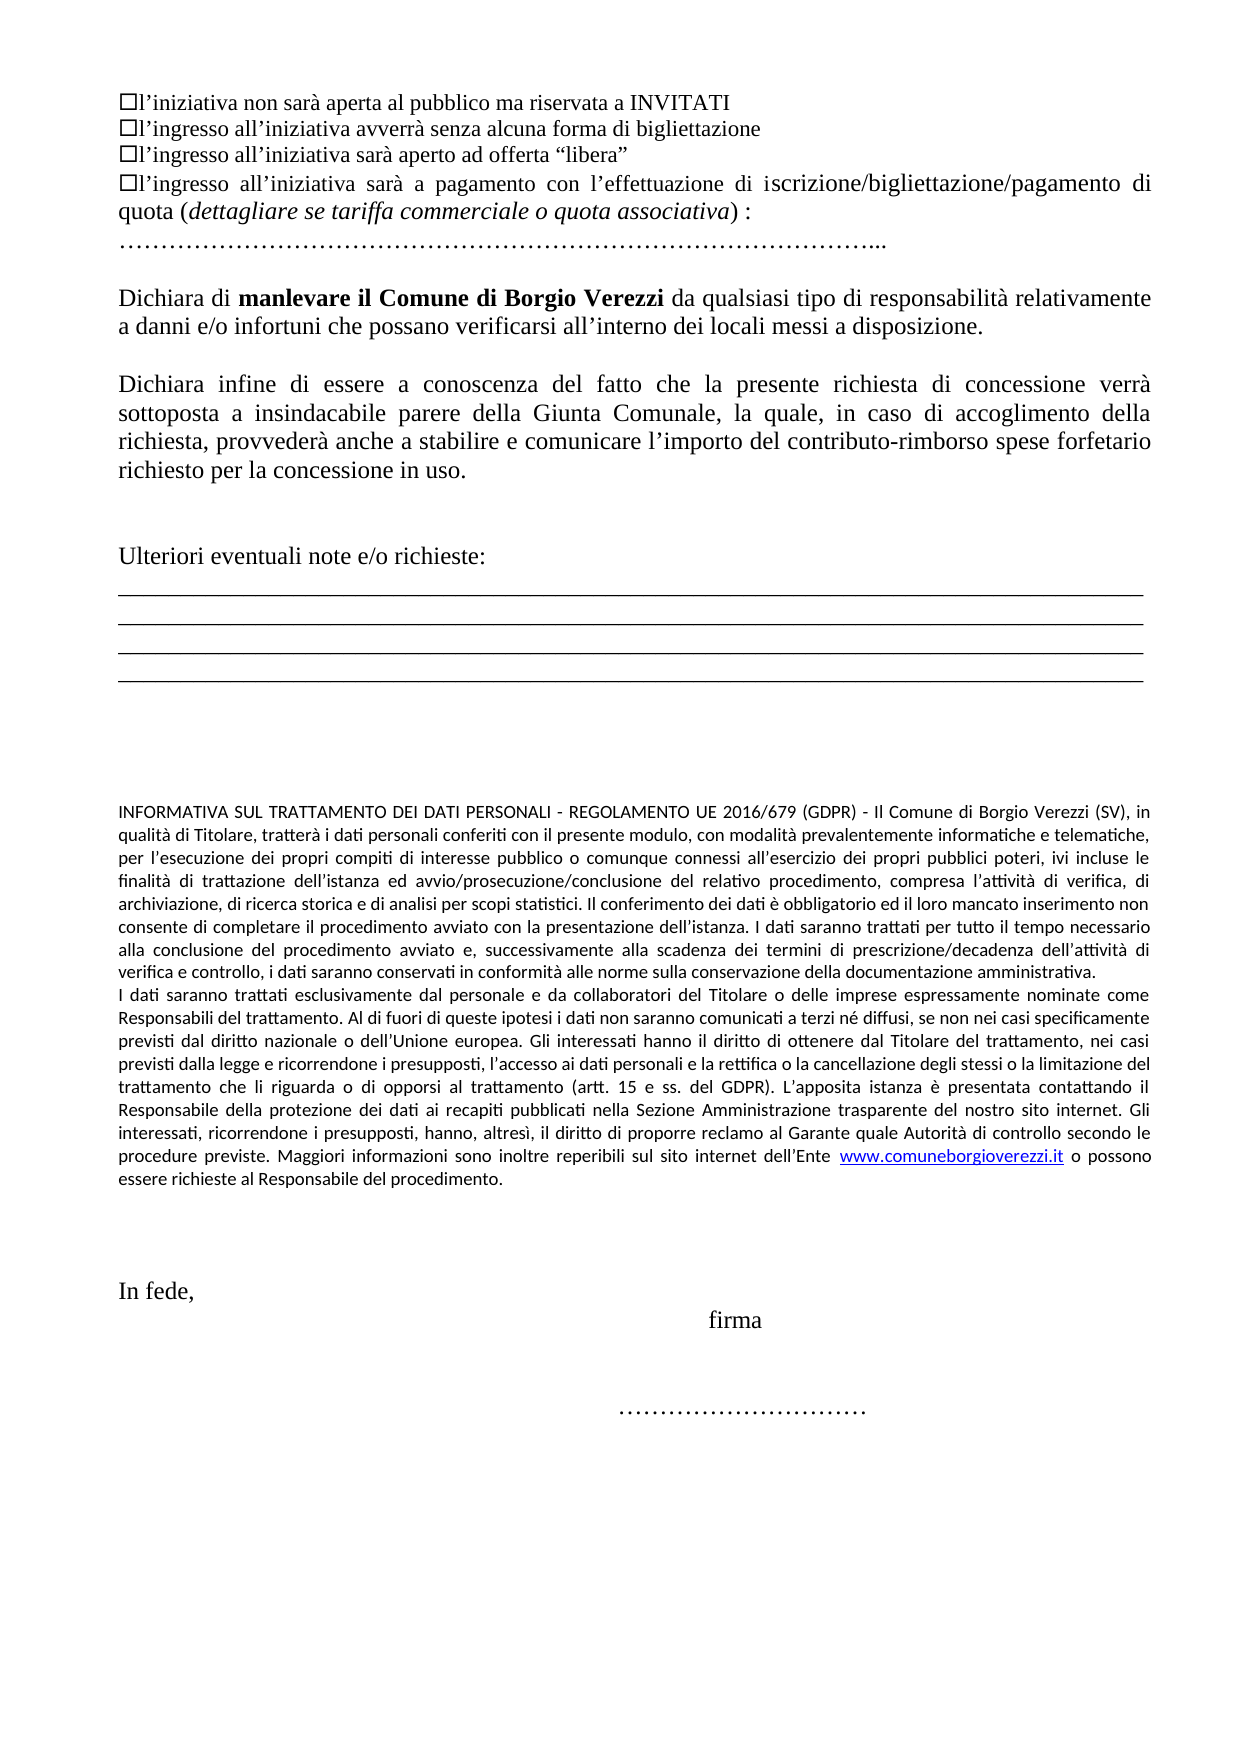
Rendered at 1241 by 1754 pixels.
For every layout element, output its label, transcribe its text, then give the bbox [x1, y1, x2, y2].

text ………………………… [118, 1391, 1152, 1420]
text I dati saranno trattati esclusivamente dal personale e da collaboratori del Titolare o delle imprese espressamente nominate come Responsabili del trattamento. Al di fuori di queste ipotesi i dati non saranno comunicati a terzi né diffusi, se non nei casi specificamente previsti dal diritto nazionale o dell’Unione europea. Gli interessati hanno il diritto di ottenere dal Titolare del trattamento, nei casi previsti dalla legge e ricorrendone i presupposti, l’accesso ai dati personali e la rettifica o la cancellazione degli stessi o la limitazione del trattamento che li riguarda o di opporsi al trattamento (artt. 15 e ss. del GDPR). L’apposita istanza è presentata contattando il Responsabile della protezione dei dati ai recapiti pubblicati nella Sezione Amministrazione trasparente del nostro sito internet. Gli interessati, ricorrendone i presupposti, hanno, altresì, il diritto di proporre reclamo al Garante quale Autorità di controllo secondo le procedure previste. Maggiori informazioni sono inoltre reperibili sul sito internet dell’Ente www.comuneborgioverezzi.it o possono essere richieste al Responsabile del procedimento. [118, 983, 1152, 1190]
text Dichiara infine di essere a conoscenza del fatto che la presente richiesta di concessione verrà sottoposta a insindacabile parere della Giunta Comunale, la quale, in caso di accoglimento della richiesta, provvederà anche a stabilire e comunicare l’importo del contributo-rimborso spese forfetario richiesto per la concessione in uso. [118, 369, 1152, 484]
text Ulteriori eventuali note e/o richieste: ________________________________________________________________________________________________________________________________________________________________________________________________________________________________________________________________________________________________________________________________________ [118, 541, 1152, 685]
text l’ingresso all’iniziativa sarà a pagamento con l’effettuazione di iscrizione/bigliettazione/pagamento di quota (dettagliare se tariffa commerciale o quota associativa) : ………………………………………………………………………………... [118, 168, 1152, 254]
text In fede, [118, 1276, 1152, 1305]
text l’ingresso all’iniziativa sarà aperto ad offerta “libera” [118, 141, 1152, 168]
text l’ingresso all’iniziativa avverrà senza alcuna forma di bigliettazione [118, 115, 1152, 141]
text l’iniziativa non sarà aperta al pubblico ma riservata a INVITATI [118, 89, 1152, 115]
text INFORMATIVA SUL TRATTAMENTO DEI DATI PERSONALI - REGOLAMENTO UE 2016/679 (GDPR) - Il Comune di Borgio Verezzi (SV), in qualità di Titolare, tratterà i dati personali conferiti con il presente modulo, con modalità prevalentemente informatiche e telematiche, per l’esecuzione dei propri compiti di interesse pubblico o comunque connessi all’esercizio dei propri pubblici poteri, ivi incluse le finalità di trattazione dell’istanza ed avvio/prosecuzione/conclusione del relativo procedimento, compresa l’attività di verifica, di archiviazione, di ricerca storica e di analisi per scopi statistici. Il conferimento dei dati è obbligatorio ed il loro mancato inserimento non consente di completare il procedimento avviato con la presentazione dell’istanza. I dati saranno trattati per tutto il tempo necessario alla conclusione del procedimento avviato e, successivamente alla scadenza dei termini di prescrizione/decadenza dell’attività di verifica e controllo, i dati saranno conservati in conformità alle norme sulla conservazione della documentazione amministrativa. [118, 800, 1152, 983]
text firma [708, 1305, 1152, 1333]
text Dichiara di manlevare il Comune di Borgio Verezzi da qualsiasi tipo di responsabilità relativamente a danni e/o infortuni che possano verificarsi all’interno dei locali messi a disposizione. [118, 283, 1152, 340]
